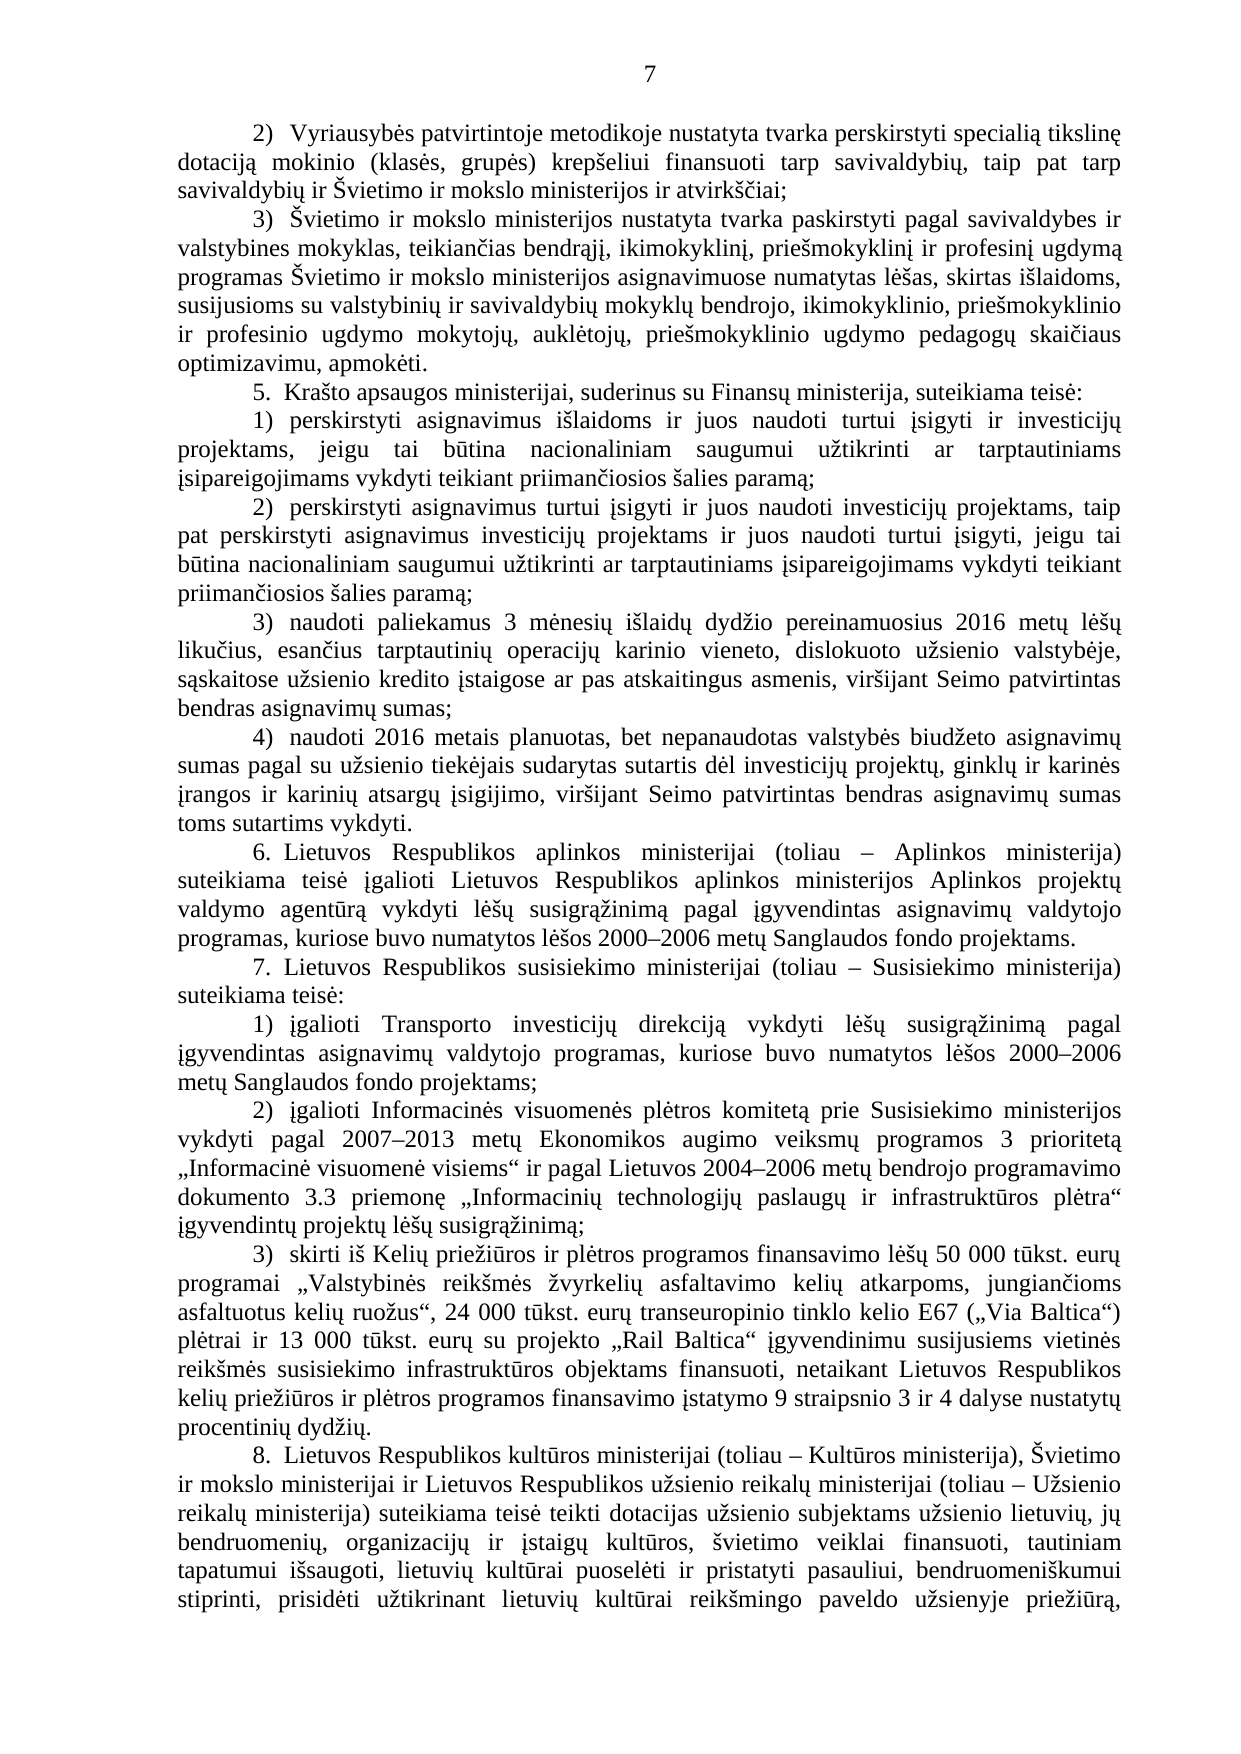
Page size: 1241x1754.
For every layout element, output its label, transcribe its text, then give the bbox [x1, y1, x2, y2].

text 2) perskirstyti asignavimus turtui įsigyti ir juos naudoti investicijų projektams, taip pat perskirstyti asignavimus investicijų projektams ir juos naudoti turtui įsigyti, jeigu tai būtina nacionaliniam saugumui užtikrinti ar tarptautiniams įsipareigojimams vykdyti teikiant priimančiosios šalies paramą; [177, 492, 1122, 607]
text 4) naudoti 2016 metais planuotas, bet nepanaudotas valstybės biudžeto asignavimų sumas pagal su užsienio tiekėjais sudarytas sutartis dėl investicijų projektų, ginklų ir karinės įrangos ir karinių atsargų įsigijimo, viršijant Seimo patvirtintas bendras asignavimų sumas toms sutartims vykdyti. [177, 722, 1122, 837]
text 3) Švietimo ir mokslo ministerijos nustatyta tvarka paskirstyti pagal savivaldybes ir valstybines mokyklas, teikiančias bendrąjį, ikimokyklinį, priešmokyklinį ir profesinį ugdymą programas Švietimo ir mokslo ministerijos asignavimuose numatytas lėšas, skirtas išlaidoms, susijusioms su valstybinių ir savivaldybių mokyklų bendrojo, ikimokyklinio, priešmokyklinio ir profesinio ugdymo mokytojų, auklėtojų, priešmokyklinio ugdymo pedagogų skaičiaus optimizavimu, apmokėti. [177, 204, 1122, 377]
text 6. Lietuvos Respublikos aplinkos ministerijai (toliau – Aplinkos ministerija) suteikiama teisė įgalioti Lietuvos Respublikos aplinkos ministerijos Aplinkos projektų valdymo agentūrą vykdyti lėšų susigrąžinimą pagal įgyvendintas asignavimų valdytojo programas, kuriose buvo numatytos lėšos 2000–2006 metų Sanglaudos fondo projektams. [177, 837, 1122, 952]
text 5. Krašto apsaugos ministerijai, suderinus su Finansų ministerija, suteikiama teisė: [177, 377, 1122, 406]
text 8. Lietuvos Respublikos kultūros ministerijai (toliau – Kultūros ministerija), Švietimo ir mokslo ministerijai ir Lietuvos Respublikos užsienio reikalų ministerijai (toliau – Užsienio reikalų ministerija) suteikiama teisė teikti dotacijas užsienio subjektams užsienio lietuvių, jų bendruomenių, organizacijų ir įstaigų kultūros, švietimo veiklai finansuoti, tautiniam tapatumui išsaugoti, lietuvių kultūrai puoselėti ir pristatyti pasauliui, bendruomeniškumui stiprinti, prisidėti užtikrinant lietuvių kultūrai reikšmingo paveldo užsienyje priežiūrą, [177, 1441, 1122, 1613]
text 7. Lietuvos Respublikos susisiekimo ministerijai (toliau – Susisiekimo ministerija) suteikiama teisė: [177, 952, 1122, 1009]
text 2) įgalioti Informacinės visuomenės plėtros komitetą prie Susisiekimo ministerijos vykdyti pagal 2007–2013 metų Ekonomikos augimo veiksmų programos 3 prioritetą „Informacinė visuomenė visiems“ ir pagal Lietuvos 2004–2006 metų bendrojo programavimo dokumento 3.3 priemonę „Informacinių technologijų paslaugų ir infrastruktūros plėtra“ įgyvendintų projektų lėšų susigrąžinimą; [177, 1096, 1122, 1239]
text 1) įgalioti Transporto investicijų direkciją vykdyti lėšų susigrąžinimą pagal įgyvendintas asignavimų valdytojo programas, kuriose buvo numatytos lėšos 2000–2006 metų Sanglaudos fondo projektams; [177, 1009, 1122, 1096]
text 3) naudoti paliekamus 3 mėnesių išlaidų dydžio pereinamuosius 2016 metų lėšų likučius, esančius tarptautinių operacijų karinio vieneto, dislokuoto užsienio valstybėje, sąskaitose užsienio kredito įstaigose ar pas atskaitingus asmenis, viršijant Seimo patvirtintas bendras asignavimų sumas; [177, 607, 1122, 722]
text 3) skirti iš Kelių priežiūros ir plėtros programos finansavimo lėšų 50 000 tūkst. eurų programai „Valstybinės reikšmės žvyrkelių asfaltavimo kelių atkarpoms, jungiančioms asfaltuotus kelių ruožus“, 24 000 tūkst. eurų transeuropinio tinklo kelio E67 („Via Baltica“) plėtrai ir 13 000 tūkst. eurų su projekto „Rail Baltica“ įgyvendinimu susijusiems vietinės reikšmės susisiekimo infrastruktūros objektams finansuoti, netaikant Lietuvos Respublikos kelių priežiūros ir plėtros programos finansavimo įstatymo 9 straipsnio 3 ir 4 dalyse nustatytų procentinių dydžių. [177, 1239, 1122, 1441]
text 2) Vyriausybės patvirtintoje metodikoje nustatyta tvarka perskirstyti specialią tikslinę dotaciją mokinio (klasės, grupės) krepšeliui finansuoti tarp savivaldybių, taip pat tarp savivaldybių ir Švietimo ir mokslo ministerijos ir atvirkščiai; [177, 118, 1122, 204]
text 1) perskirstyti asignavimus išlaidoms ir juos naudoti turtui įsigyti ir investicijų projektams, jeigu tai būtina nacionaliniam saugumui užtikrinti ar tarptautiniams įsipareigojimams vykdyti teikiant priimančiosios šalies paramą; [177, 406, 1122, 492]
